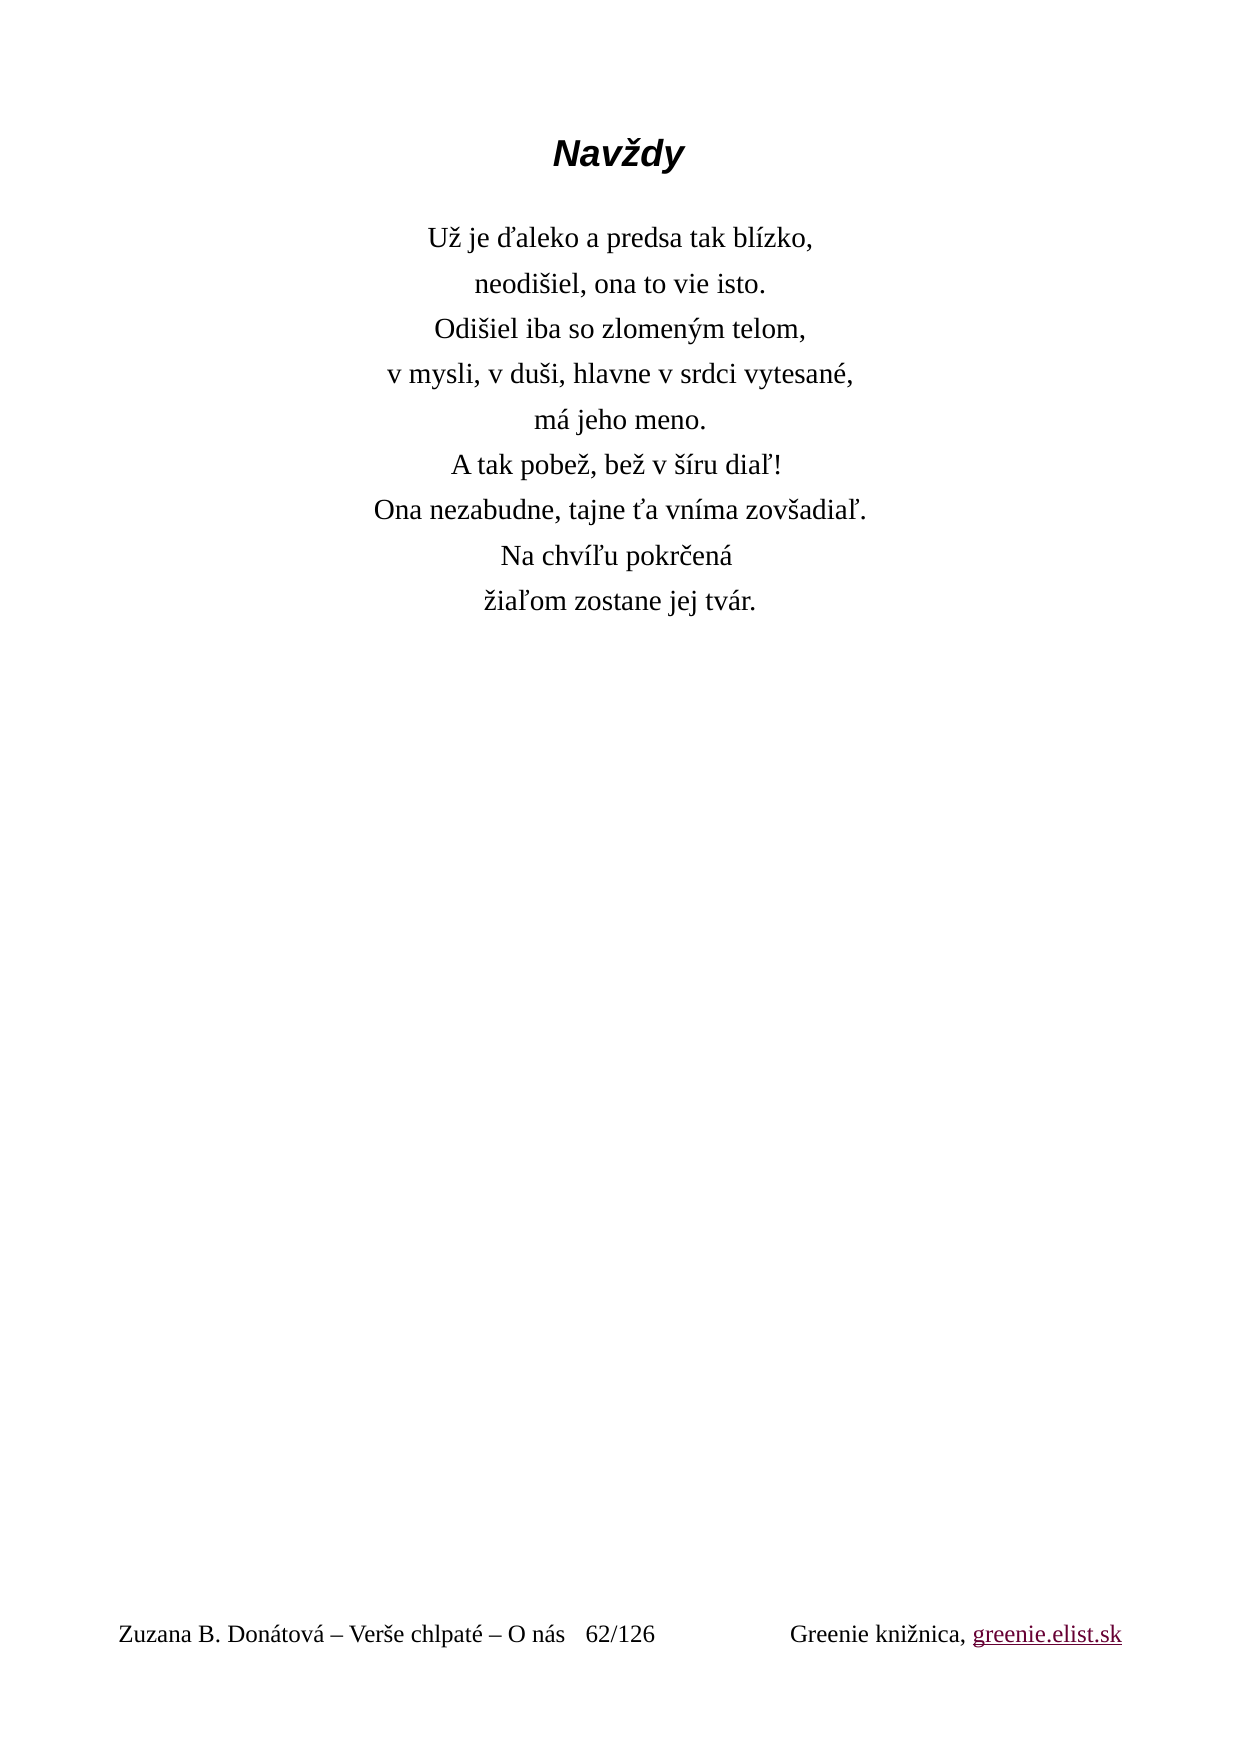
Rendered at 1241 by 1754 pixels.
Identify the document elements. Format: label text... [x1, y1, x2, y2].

text Už je ďaleko a predsa tak blízko, [106, 221, 1134, 254]
subtitle Navždy [106, 131, 1134, 174]
text v mysli, v duši, hlavne v srdci vytesané, [106, 356, 1134, 390]
text Na chvíľu pokrčená [106, 538, 1134, 571]
text žiaľom zostane jej tvár. [106, 583, 1134, 617]
text Ona nezabudne, tajne ťa vníma zovšadiaľ. [106, 492, 1134, 526]
text neodišiel, ona to vie isto. [106, 266, 1134, 299]
text Odišiel iba so zlomeným telom, [106, 311, 1134, 345]
text má jeho meno. [106, 402, 1134, 435]
text A tak pobež, bež v šíru diaľ! [106, 447, 1134, 481]
